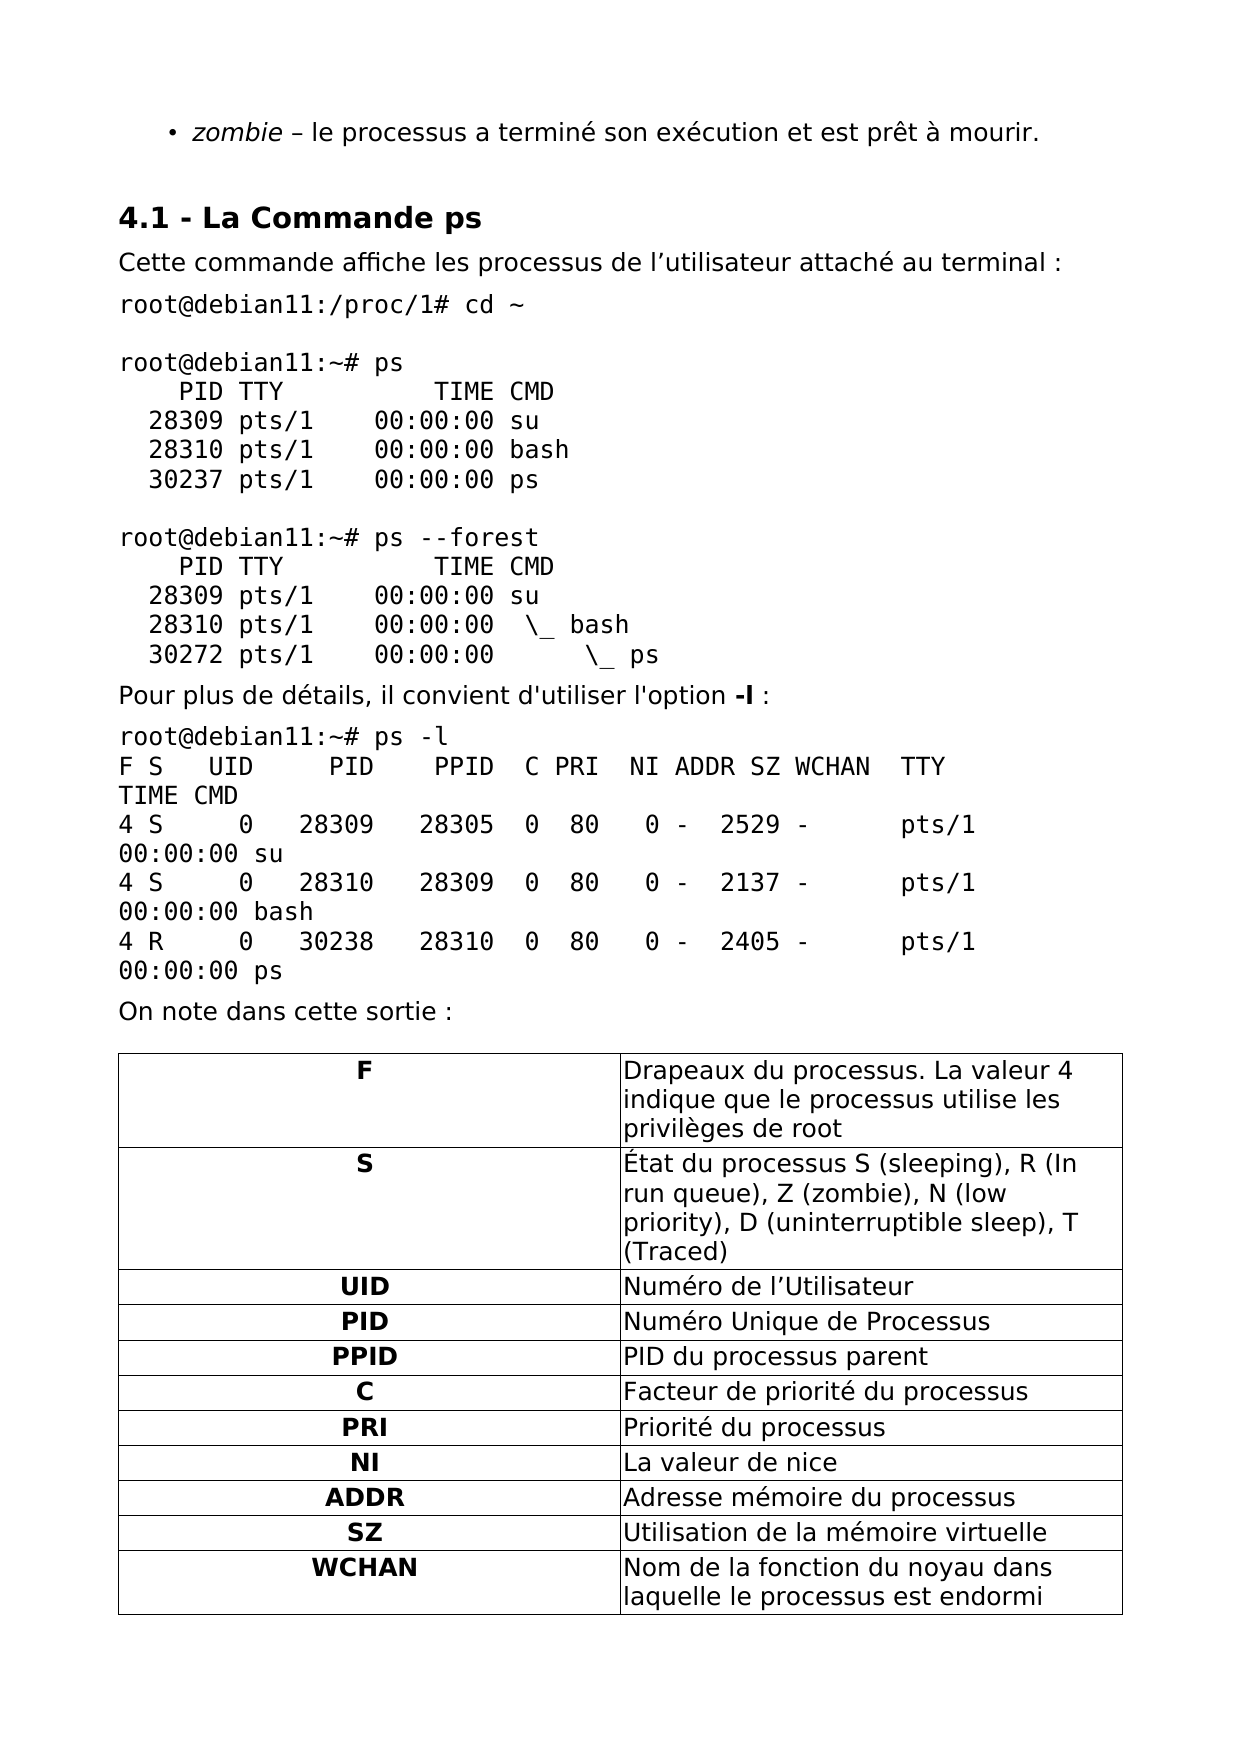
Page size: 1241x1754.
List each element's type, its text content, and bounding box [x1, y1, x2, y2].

list zombie – le processus a terminé son exécution et est prêt à mourir. [177, 118, 1122, 147]
table_cell Numéro de l’Utilisateur [621, 1270, 1122, 1304]
table_cell Numéro Unique de Processus [621, 1305, 1122, 1339]
table_cell UID [119, 1270, 620, 1304]
table_cell PID [119, 1305, 620, 1339]
table_cell NI [119, 1446, 620, 1480]
table_cell ADDR [119, 1481, 620, 1515]
text Pour plus de détails, il convient d'utiliser l'option -l : [118, 681, 1122, 710]
text On note dans cette sortie : [118, 997, 1122, 1026]
table_cell Facteur de priorité du processus [621, 1376, 1122, 1410]
table_cell État du processus S (sleeping), R (In run queue), Z (zombie), N (low priority), D (uninterruptible sleep), T (Traced) [621, 1148, 1122, 1269]
table_cell Adresse mémoire du processus [621, 1481, 1122, 1515]
table_cell S [119, 1148, 620, 1269]
table_cell PID du processus parent [621, 1341, 1122, 1374]
table_cell La valeur de nice [621, 1446, 1122, 1480]
table_cell WCHAN [119, 1551, 620, 1614]
table_cell Utilisation de la mémoire virtuelle [621, 1516, 1122, 1550]
text root@debian11:~# ps -l F S UID PID PPID C PRI NI ADDR SZ WCHAN TTY TIME CMD 4 S 0 28309 28305 0 80 0 - 2529 - pts/1 00:00:00 su 4 S 0 28310 28309 0 80 0 - 2137 - pts/1 00:00:00 bash 4 R 0 30238 28310 0 80 0 - 2405 - pts/1 00:00:00 ps [118, 722, 1122, 985]
table_cell PPID [119, 1341, 620, 1374]
text Cette commande affiche les processus de l’utilisateur attaché au terminal : [118, 248, 1122, 277]
table_header F [119, 1054, 620, 1147]
table_cell Priorité du processus [621, 1411, 1122, 1445]
table_cell PRI [119, 1411, 620, 1445]
table_cell C [119, 1376, 620, 1410]
table_cell SZ [119, 1516, 620, 1550]
table_cell Nom de la fonction du noyau dans laquelle le processus est endormi [621, 1551, 1122, 1614]
subtitle 4.1 - La Commande ps [118, 202, 1122, 236]
text root@debian11:/proc/1# cd ~ root@debian11:~# ps PID TTY TIME CMD 28309 pts/1 00:00:00 su 28310 pts/1 00:00:00 bash 30237 pts/1 00:00:00 ps root@debian11:~# ps --forest PID TTY TIME CMD 28309 pts/1 00:00:00 su 28310 pts/1 00:00:00 \_ bash 30272 pts/1 00:00:00 \_ ps [118, 290, 1122, 669]
table_header Drapeaux du processus. La valeur 4 indique que le processus utilise les privilèges de root [621, 1054, 1122, 1147]
